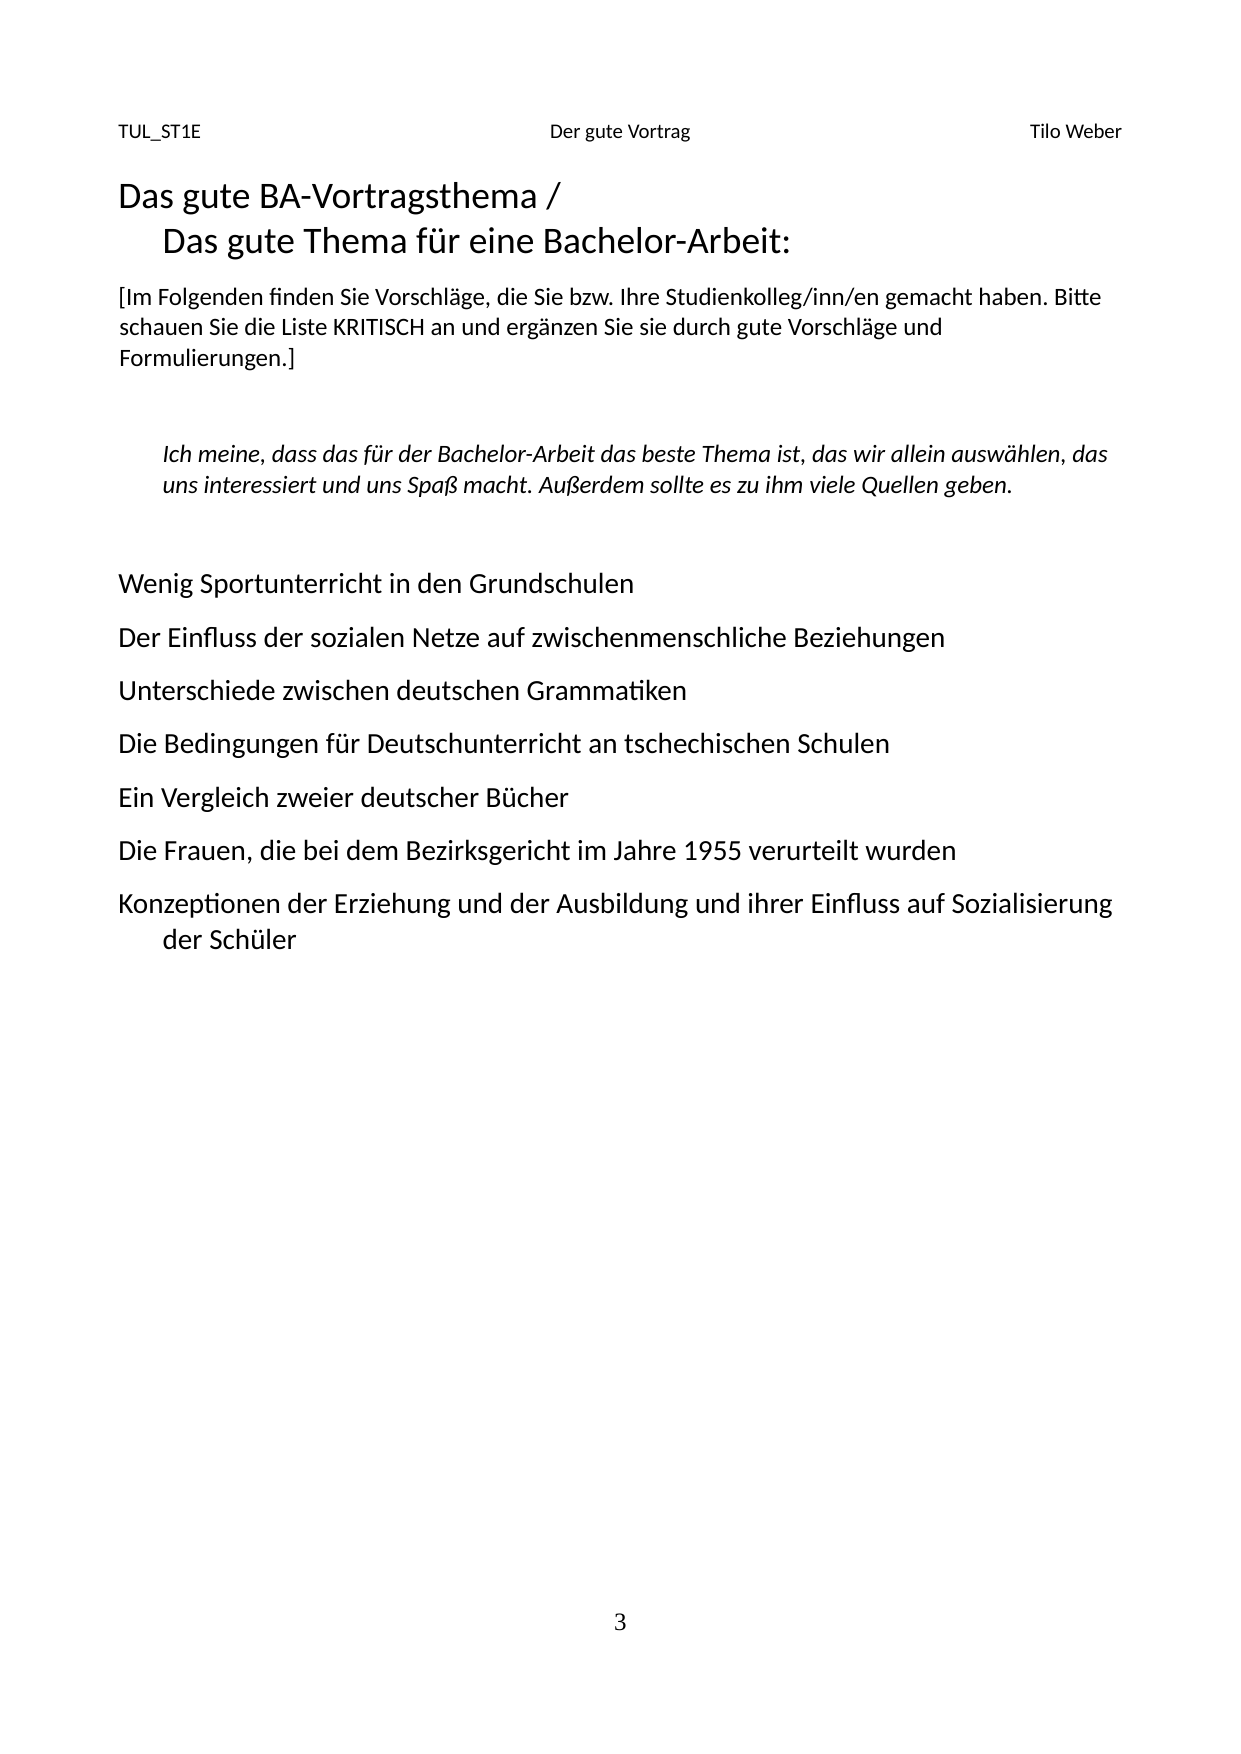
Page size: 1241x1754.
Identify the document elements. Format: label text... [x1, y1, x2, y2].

text Die Frauen, die bei dem Bezirksgericht im Jahre 1955 verurteilt wurden [118, 832, 1122, 868]
text [Im Folgenden finden Sie Vorschläge, die Sie bzw. Ihre Studienkolleg/inn/en gemacht haben. Bitte schauen Sie die Liste KRITISCH an und ergänzen Sie sie durch gute Vorschläge und Formulierungen.] [118, 281, 1122, 373]
text Wenig Sportunterricht in den Grundschulen [118, 566, 1122, 601]
text Das gute BA-Vortragsthema / Das gute Thema für eine Bachelor-Arbeit: [118, 172, 1122, 263]
text Ein Vergleich zweier deutscher Bücher [118, 779, 1122, 814]
text Konzeptionen der Erziehung und der Ausbildung und ihrer Einfluss auf Sozialisierung der Schüler [118, 886, 1122, 957]
text Die Bedingungen für Deutschunterricht an tschechischen Schulen [118, 726, 1122, 761]
text Unterschiede zwischen deutschen Grammatiken [118, 672, 1122, 708]
text Der Einfluss der sozialen Netze auf zwischenmenschliche Beziehungen [118, 619, 1122, 654]
text Ich meine, dass das für der Bachelor-Arbeit das beste Thema ist, das wir allein auswählen, das uns interessiert und uns Spaß macht. Außerdem sollte es zu ihm viele Quellen geben. [162, 438, 1122, 499]
